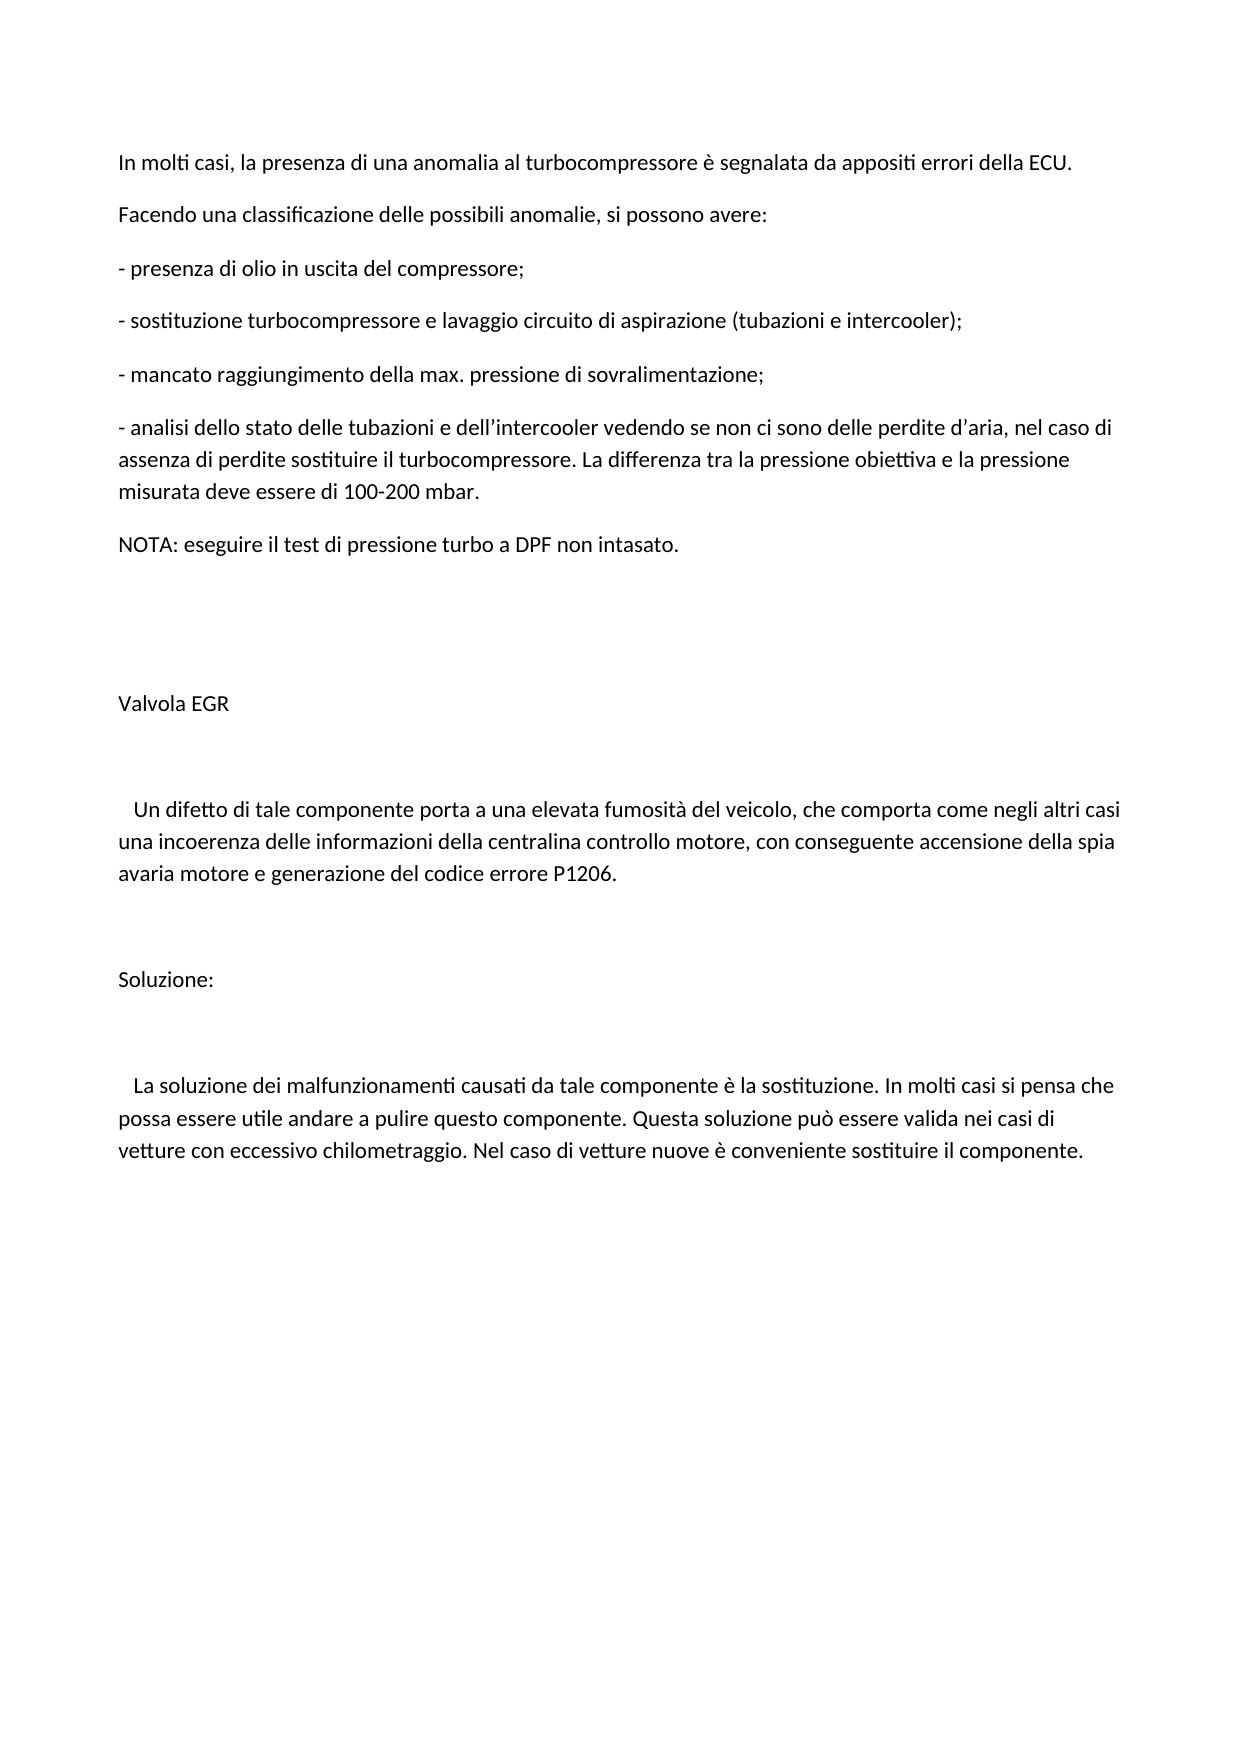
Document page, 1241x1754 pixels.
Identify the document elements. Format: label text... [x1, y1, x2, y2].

text Soluzione: [118, 966, 1122, 994]
text Facendo una classificazione delle possibili anomalie, si possono avere: [118, 201, 1122, 229]
text - mancato raggiungimento della max. pressione di sovralimentazione; [118, 360, 1122, 388]
text Valvola EGR [118, 689, 1122, 717]
text - presenza di olio in uscita del compressore; [118, 254, 1122, 282]
text - analisi dello stato delle tubazioni e dell’intercooler vedendo se non ci sono delle perdite d’aria, nel caso di assenza di perdite sostituire il turbocompressore. La differenza tra la pressione obiettiva e la pressione misurata deve essere di 100-200 mbar. [118, 413, 1122, 505]
text - sostituzione turbocompressore e lavaggio circuito di aspirazione (tubazioni e intercooler); [118, 307, 1122, 335]
text La soluzione dei malfunzionamenti causati da tale componente è la sostituzione. In molti casi si pensa che possa essere utile andare a pulire questo componente. Questa soluzione può essere valida nei casi di vetture con eccessivo chilometraggio. Nel caso di vetture nuove è conveniente sostituire il componente. [118, 1072, 1122, 1164]
text Un difetto di tale componente porta a una elevata fumosità del veicolo, che comporta come negli altri casi una incoerenza delle informazioni della centralina controllo motore, con conseguente accensione della spia avaria motore e generazione del codice errore P1206. [118, 795, 1122, 888]
text In molti casi, la presenza di una anomalia al turbocompressore è segnalata da appositi errori della ECU. [118, 148, 1122, 176]
text NOTA: eseguire il test di pressione turbo a DPF non intasato. [118, 530, 1122, 558]
